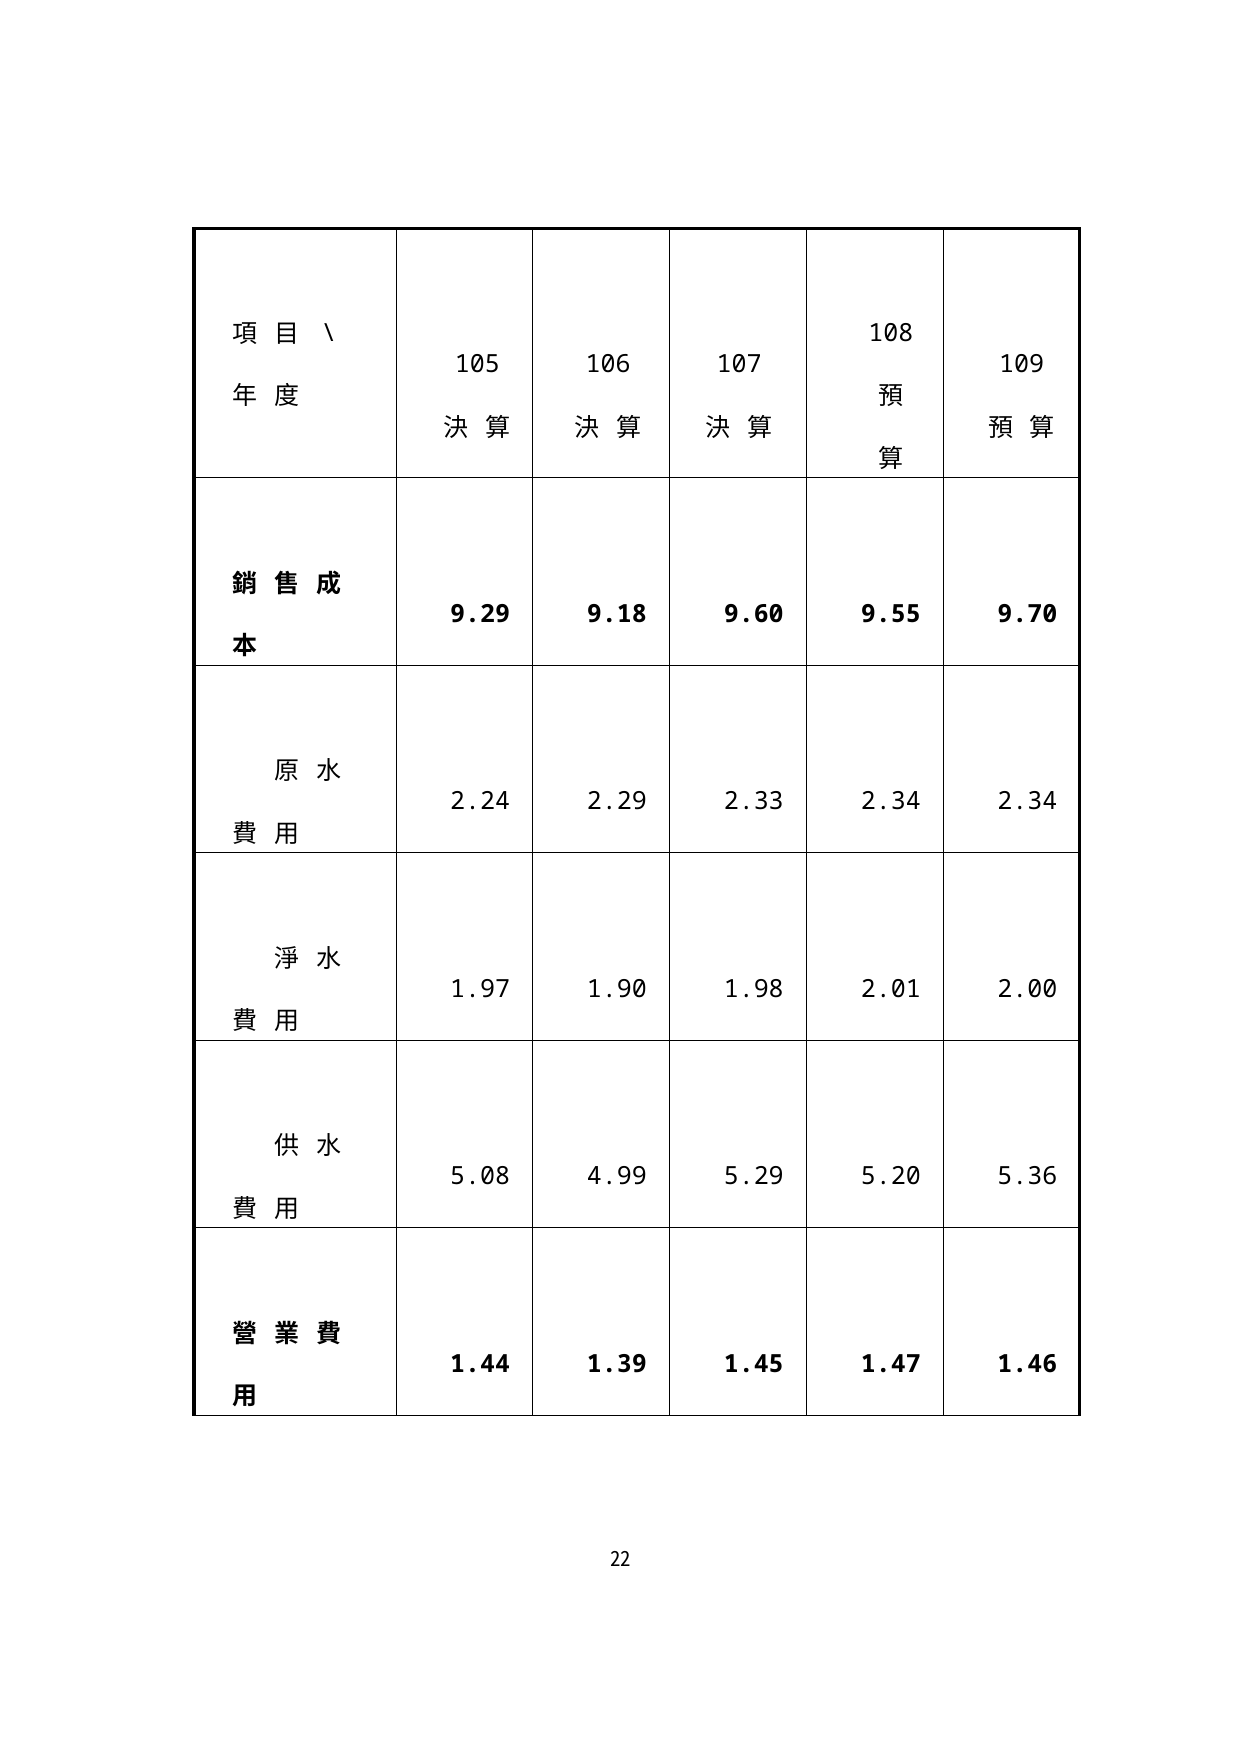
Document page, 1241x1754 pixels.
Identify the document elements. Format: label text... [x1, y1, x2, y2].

table_header 108預算 [807, 230, 943, 477]
table_cell 5.29 [670, 1041, 806, 1227]
table_cell 1.39 [533, 1228, 669, 1415]
table_cell 5.36 [944, 1041, 1078, 1227]
table_cell 9.29 [397, 478, 532, 665]
table_cell 2.00 [944, 853, 1078, 1040]
table_cell 4.99 [533, 1041, 669, 1227]
table_cell 1.97 [397, 853, 532, 1040]
table_cell 2.34 [944, 666, 1078, 852]
table_cell 9.55 [807, 478, 943, 665]
table_cell 2.24 [397, 666, 532, 852]
table_cell 供水費用 [196, 1041, 396, 1227]
table_header 109預算 [944, 230, 1078, 477]
table_cell 2.34 [807, 666, 943, 852]
table_cell 9.60 [670, 478, 806, 665]
table_cell 1.45 [670, 1228, 806, 1415]
table_cell 5.08 [397, 1041, 532, 1227]
table_header 107決算 [670, 230, 806, 477]
table_cell 5.20 [807, 1041, 943, 1227]
table_cell 2.29 [533, 666, 669, 852]
table_cell 銷售成本 [196, 478, 396, 665]
table_cell 1.90 [533, 853, 669, 1040]
table_header 105決算 [397, 230, 532, 477]
table_cell 1.46 [944, 1228, 1078, 1415]
table_header 項目\年度 [196, 230, 396, 477]
table_cell 2.33 [670, 666, 806, 852]
table_cell 原水費用 [196, 666, 396, 852]
table_cell 1.44 [397, 1228, 532, 1415]
table_cell 營業費用 [196, 1228, 396, 1415]
table_cell 9.70 [944, 478, 1078, 665]
table_cell 1.98 [670, 853, 806, 1040]
table_cell 9.18 [533, 478, 669, 665]
table_header 106決算 [533, 230, 669, 477]
table_cell 1.47 [807, 1228, 943, 1415]
table_cell 2.01 [807, 853, 943, 1040]
table_cell 淨水費用 [196, 853, 396, 1040]
